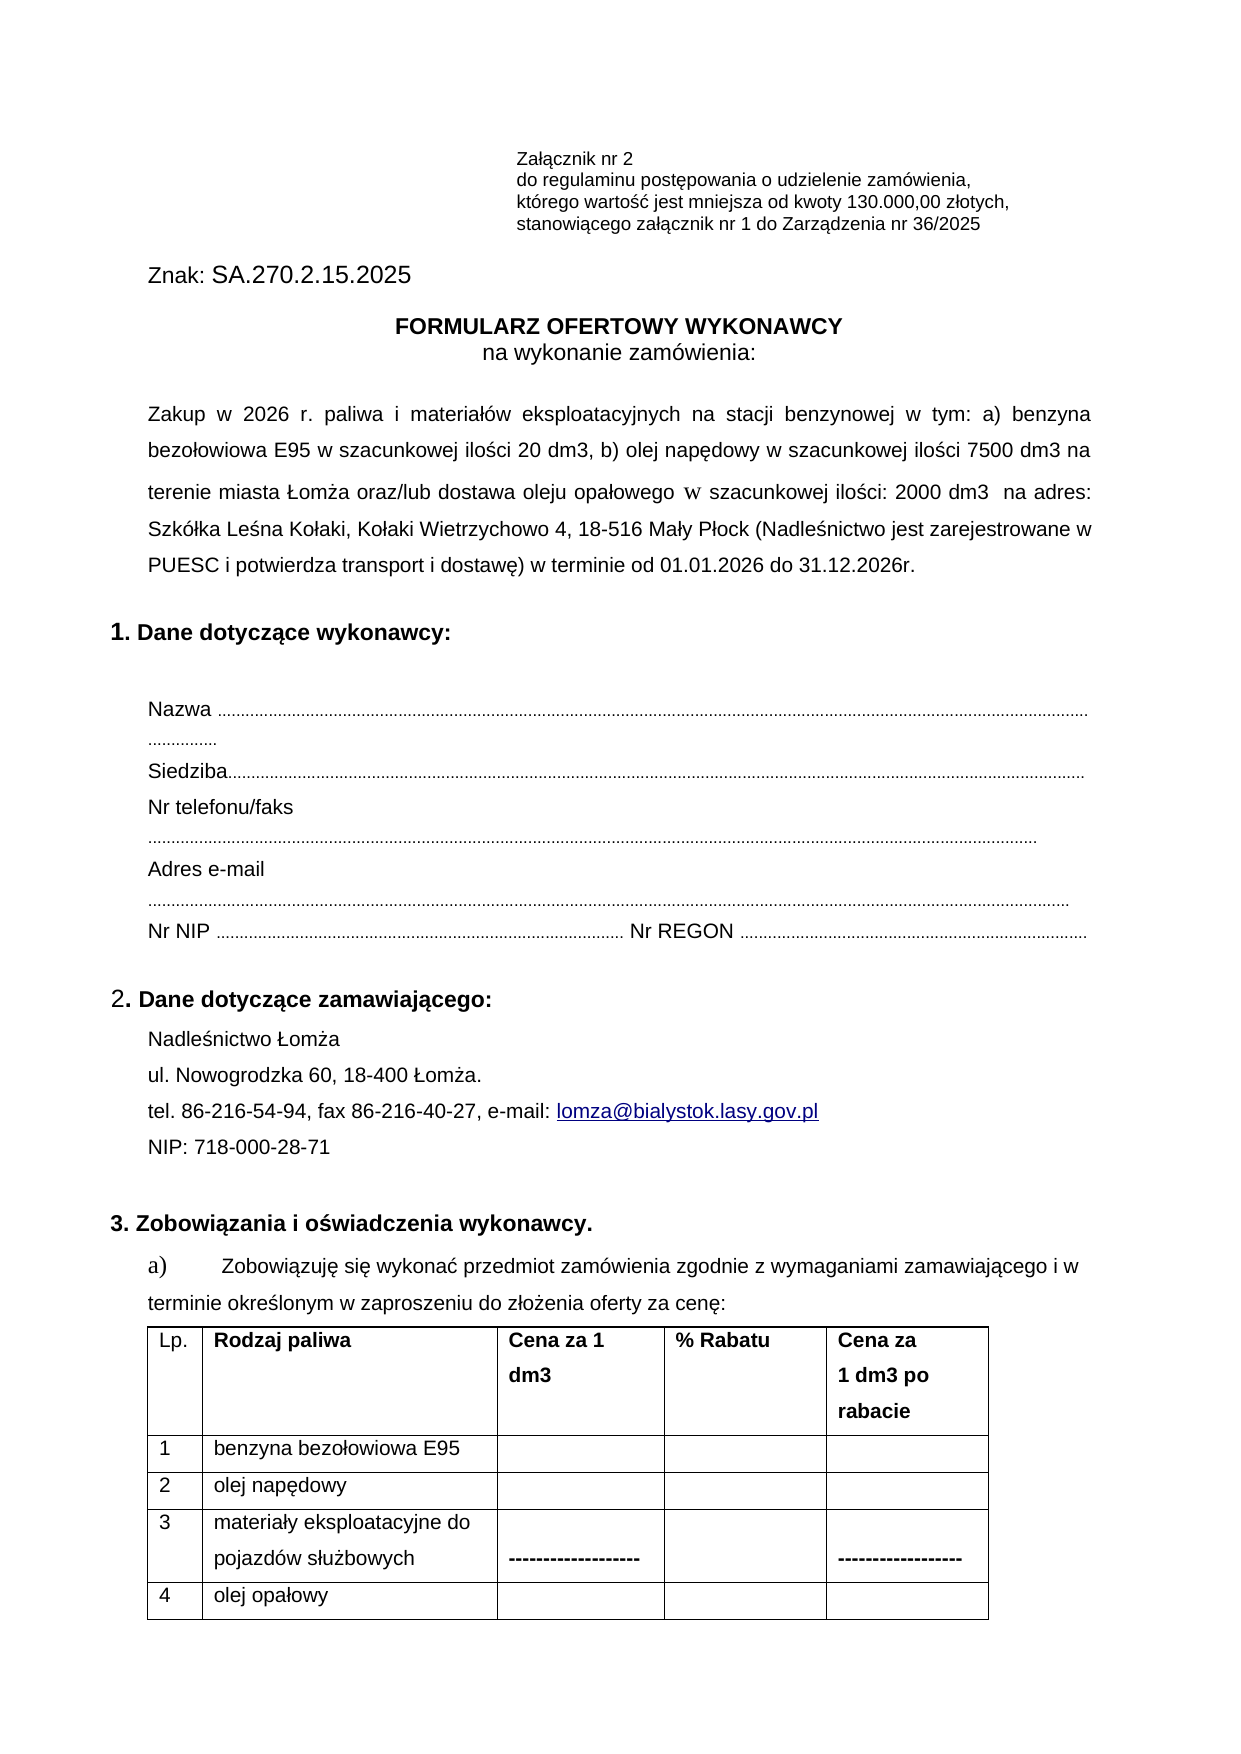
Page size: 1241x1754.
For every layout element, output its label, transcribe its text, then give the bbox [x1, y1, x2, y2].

text 1. Dane dotyczące wykonawcy: [110, 617, 1090, 646]
text Nr NIP ........................................................................................ Nr REGON ........................................................................... [148, 919, 1092, 943]
table_cell [498, 1473, 664, 1509]
table_cell olej napędowy [203, 1473, 497, 1509]
table_cell ------------------ [827, 1510, 988, 1582]
table_cell 1 [148, 1436, 202, 1472]
table_header Cena za 1 dm3 [498, 1328, 664, 1435]
text Adres e-mail ....................................................................................................................................................................................................... [148, 857, 1092, 909]
table_cell materiały eksploatacyjne do pojazdów służbowych [203, 1510, 497, 1582]
table_cell [665, 1436, 826, 1472]
table_cell ------------------- [498, 1510, 664, 1582]
text 2. Dane dotyczące zamawiającego: [111, 984, 1092, 1013]
table_header Cena za 1 dm3 po rabacie [827, 1328, 988, 1435]
table_cell [665, 1473, 826, 1509]
text Nazwa ........................................................................................................................................................................................................... [148, 696, 1092, 749]
text Znak: SA.270.2.15.2025 [148, 260, 1092, 289]
table_cell [827, 1473, 988, 1509]
text Nr telefonu/faks ................................................................................................................................................................................................ [148, 794, 1092, 847]
table_header % Rabatu [665, 1328, 826, 1435]
text FORMULARZ OFERTOWY WYKONAWCY [148, 313, 1090, 339]
table_cell [498, 1583, 664, 1619]
table_cell [665, 1583, 826, 1619]
table_header Rodzaj paliwa [203, 1328, 497, 1435]
text Siedziba......................................................................................................................................................................................... [148, 759, 1092, 783]
text 3. Zobowiązania i oświadczenia wykonawcy. [110, 1210, 1090, 1237]
table_cell 2 [148, 1473, 202, 1509]
text stanowiącego załącznik nr 1 do Zarządzenia nr 36/2025 [516, 212, 1092, 234]
table_cell 3 [148, 1510, 202, 1582]
text Załącznik nr 2 [516, 148, 1092, 169]
text Zakup w 2026 r. paliwa i materiałów eksploatacyjnych na stacji benzynowej w tym: a) benzyna bezołowiowa E95 w szacunkowej ilości 20 dm3, b) olej napędowy w szacunkowej ilości 7500 dm3 na terenie miasta Łomża oraz/lub dostawa oleju opałowego w szacunkowej ilości: 2000 dm3 na adres: Szkółka Leśna Kołaki, Kołaki Wietrzychowo 4, 18-516 Mały Płock (Nadleśnictwo jest zarejestrowane w PUESC i potwierdza transport i dostawę) w terminie od 01.01.2026 do 31.12.2026r. [148, 402, 1092, 577]
table_cell [665, 1510, 826, 1582]
table_cell [827, 1436, 988, 1472]
table_cell benzyna bezołowiowa E95 [203, 1436, 497, 1472]
table_cell [827, 1583, 988, 1619]
text ul. Nowogrodzka 60, 18-400 Łomża. [148, 1063, 1092, 1087]
text Nadleśnictwo Łomża [148, 1027, 1092, 1051]
table_cell 4 [148, 1583, 202, 1619]
list Zobowiązuję się wykonać przedmiot zamówienia zgodnie z wymaganiami zamawiającego i w terminie określonym w zaproszeniu do złożenia oferty za cenę: [148, 1250, 1090, 1314]
text którego wartość jest mniejsza od kwoty 130.000,00 złotych, [516, 191, 1092, 212]
table_header Lp. [148, 1328, 202, 1435]
text do regulaminu postępowania o udzielenie zamówienia, [516, 169, 1092, 191]
text na wykonanie zamówienia: [148, 339, 1090, 366]
text tel. 86-216-54-94, fax 86-216-40-27, e-mail: lomza@bialystok.lasy.gov.pl [148, 1099, 1092, 1123]
table_cell olej opałowy [203, 1583, 497, 1619]
text NIP: 718-000-28-71 [148, 1135, 1092, 1159]
table_cell [498, 1436, 664, 1472]
